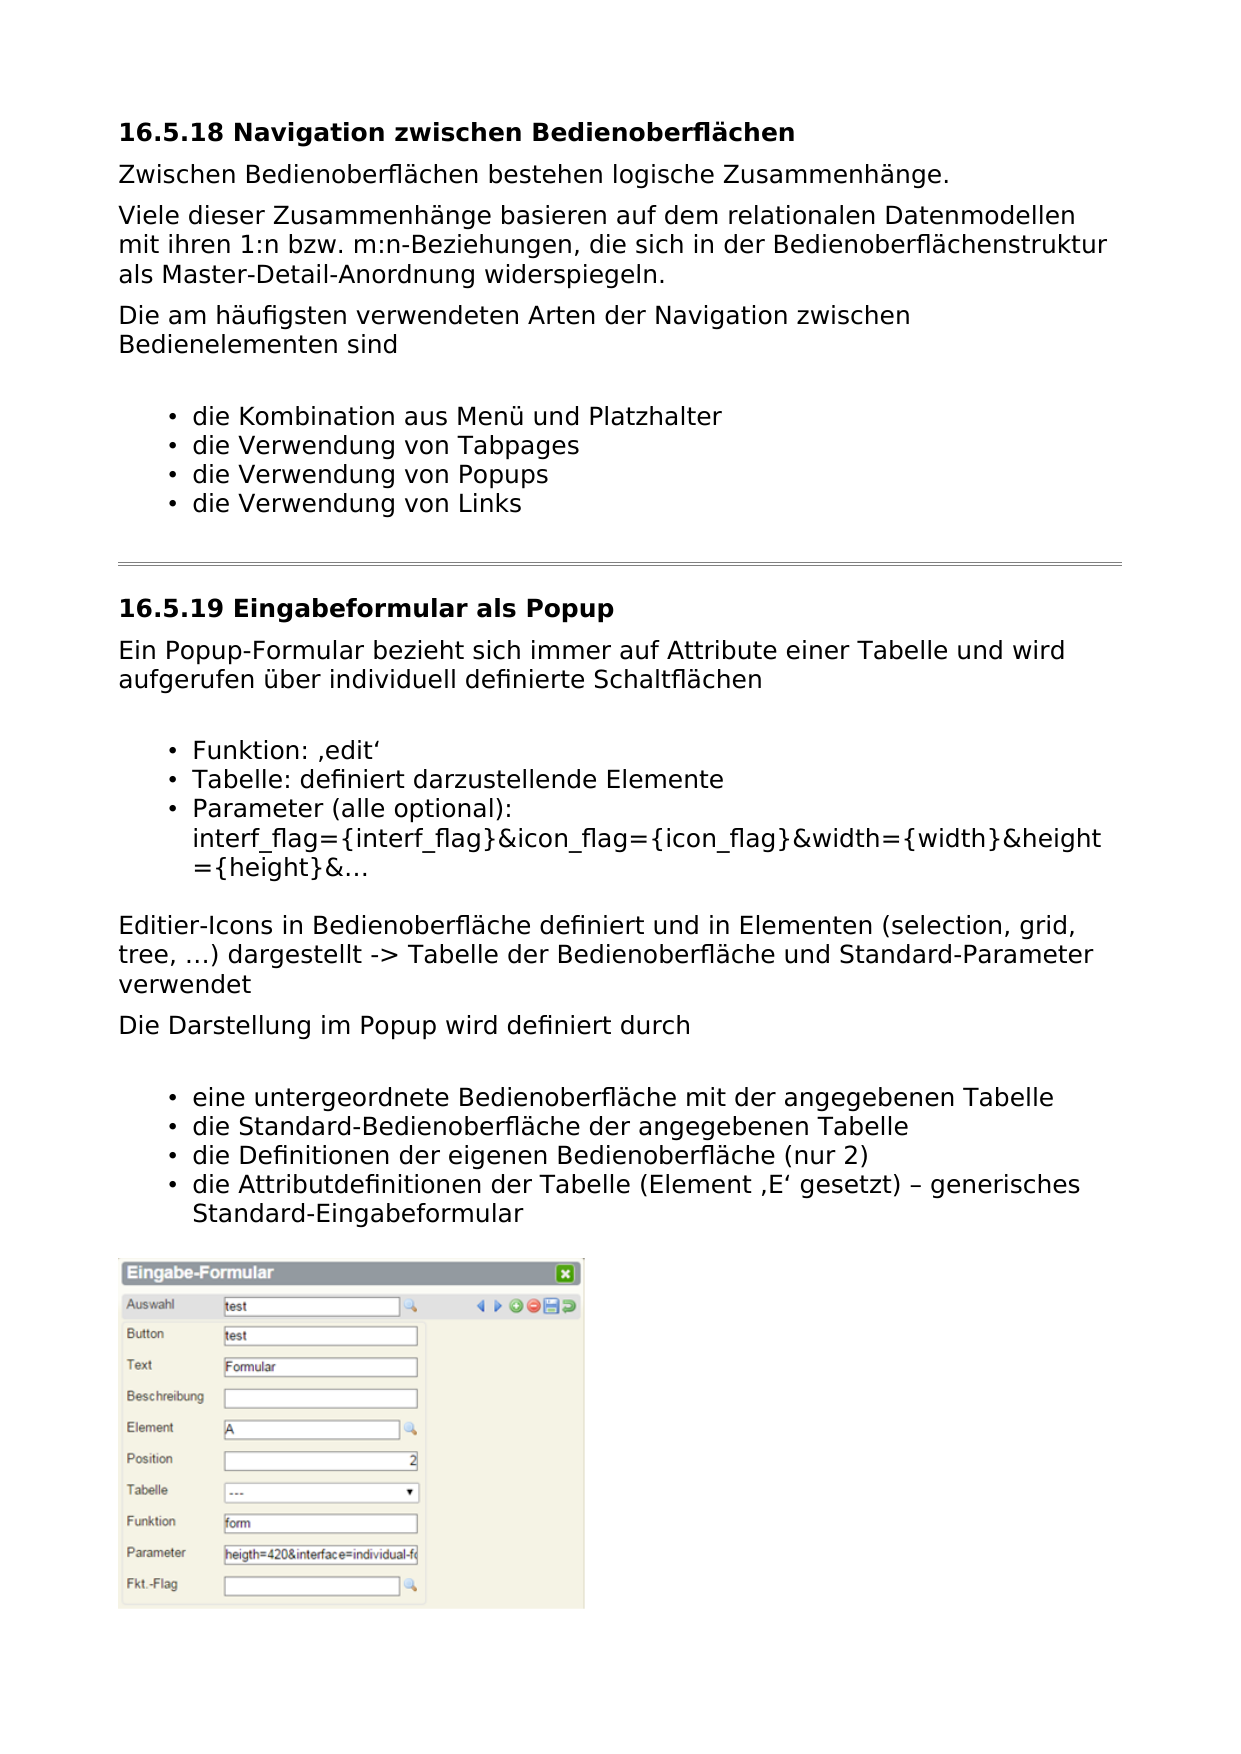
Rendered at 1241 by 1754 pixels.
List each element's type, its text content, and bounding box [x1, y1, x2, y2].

list Parameter (alle optional): interf_flag={interf_flag}&icon_flag={icon_flag}&width={width}&height={height}&… [177, 794, 1122, 882]
list Tabelle: definiert darzustellende Elemente [177, 765, 1122, 794]
list eine untergeordnete Bedienoberfläche mit der angegebenen Tabelle [177, 1083, 1122, 1112]
list Funktion: ‚edit‘ [177, 736, 1122, 765]
text Die Darstellung im Popup wird definiert durch [118, 1012, 1122, 1041]
list die Verwendung von Tabpages [177, 431, 1122, 460]
list die Verwendung von Popups [177, 460, 1122, 489]
text Zwischen Bedienoberflächen bestehen logische Zusammenhänge. [118, 160, 1122, 189]
text Viele dieser Zusammenhänge basieren auf dem relationalen Datenmodellen mit ihren 1:n bzw. m:n-Beziehungen, die sich in der Bedienoberflächenstruktur als Master-Detail-Anordnung widerspiegeln. [118, 201, 1122, 289]
list die Attributdefinitionen der Tabelle (Element ‚E‘ gesetzt) – generisches Standard-Eingabeformular [177, 1170, 1122, 1228]
text 16.5.18 Navigation zwischen Bedienoberflächen [118, 118, 1122, 147]
list die Kombination aus Menü und Platzhalter [177, 402, 1122, 431]
text Editier-Icons in Bedienoberfläche definiert und in Elementen (selection, grid, tree, …) dargestellt -> Tabelle der Bedienoberfläche und Standard-Parameter verwendet [118, 912, 1122, 999]
list die Verwendung von Links [177, 489, 1122, 518]
text Ein Popup-Formular bezieht sich immer auf Attribute einer Tabelle und wird aufgerufen über individuell definierte Schaltflächen [118, 636, 1122, 694]
text 16.5.19 Eingabeformular als Popup [118, 594, 1122, 623]
text Die am häufigsten verwendeten Arten der Navigation zwischen Bedienelementen sind [118, 301, 1122, 360]
list die Standard-Bedienoberfläche der angegebenen Tabelle [177, 1112, 1122, 1141]
picture [118, 1258, 587, 1610]
list die Definitionen der eigenen Bedienoberfläche (nur 2) [177, 1141, 1122, 1170]
